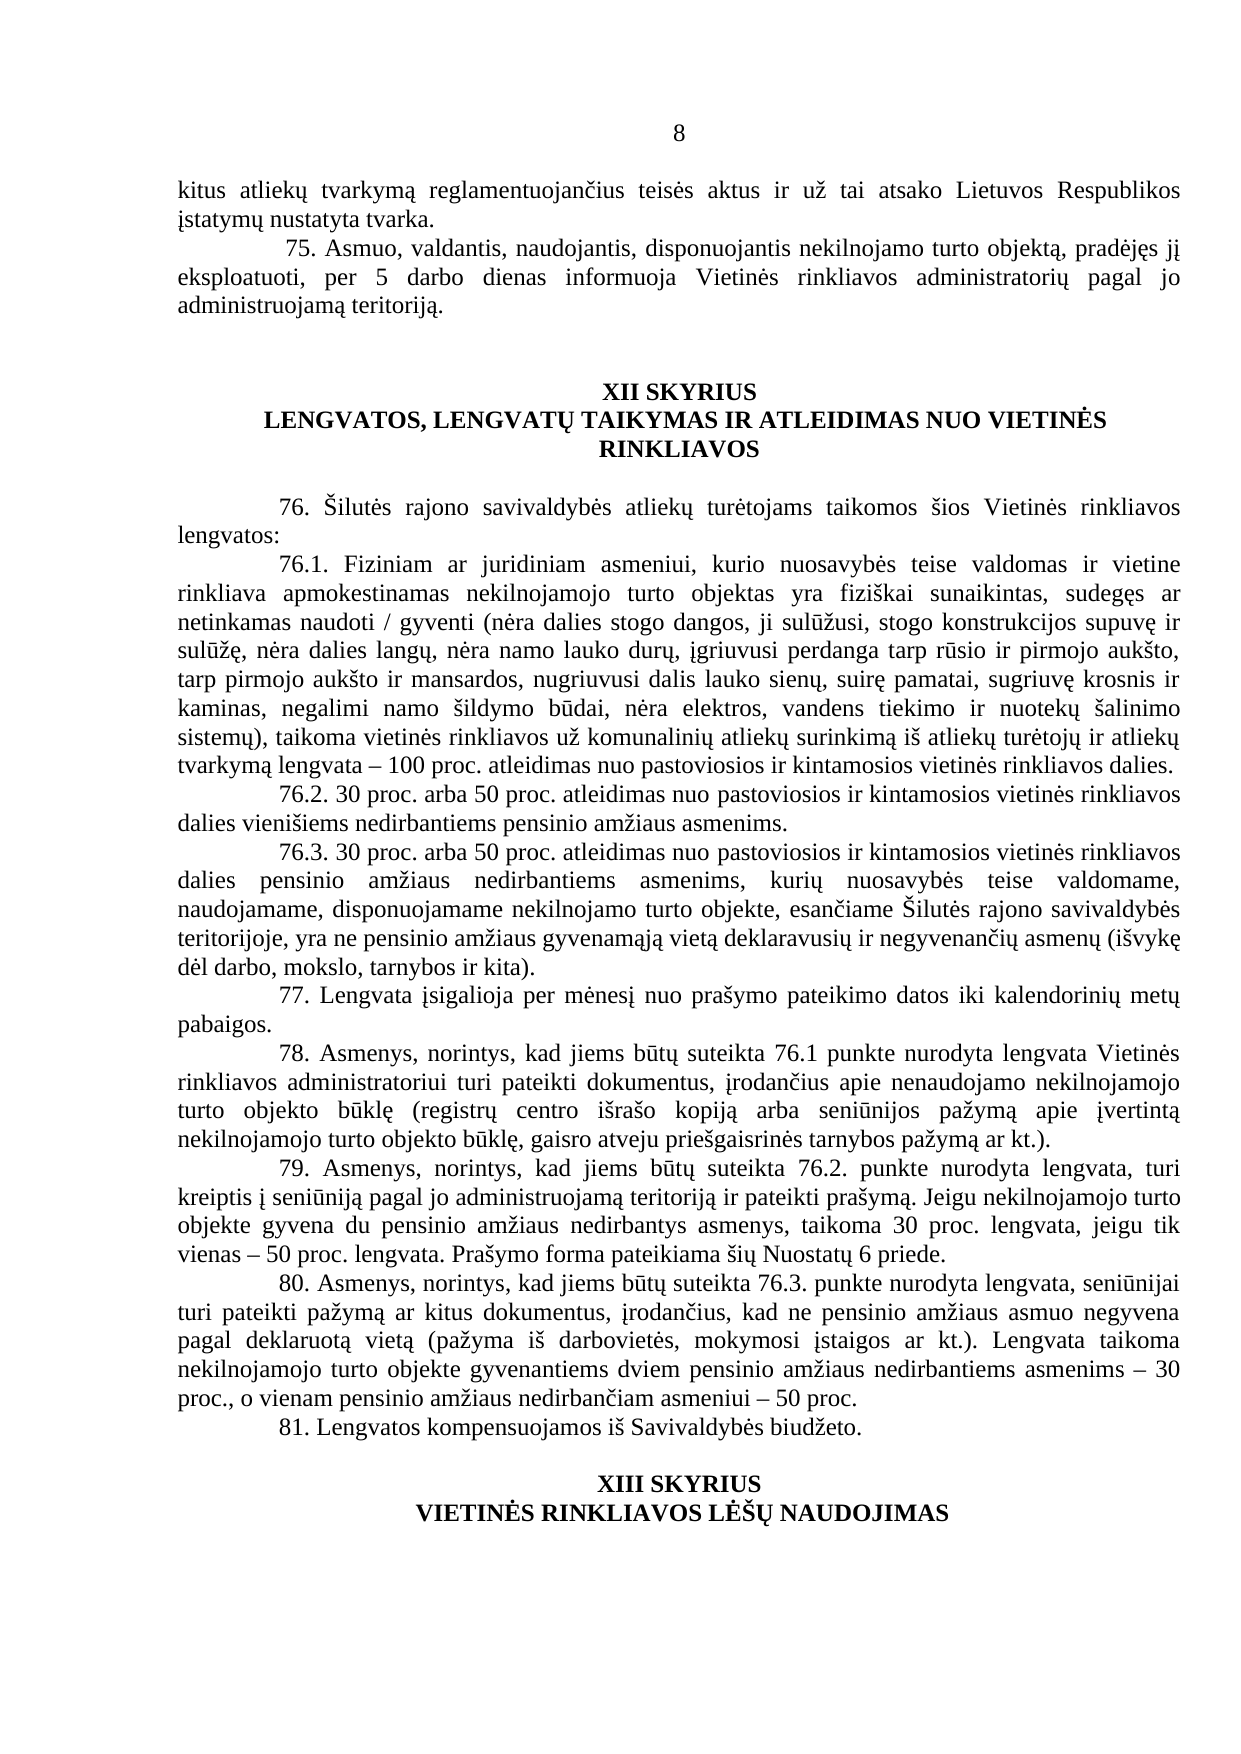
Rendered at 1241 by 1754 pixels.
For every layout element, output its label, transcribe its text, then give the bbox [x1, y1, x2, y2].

text 77. Lengvata įsigalioja per mėnesį nuo prašymo pateikimo datos iki kalendorinių metų pabaigos. [177, 981, 1181, 1038]
text XII SKYRIUS [177, 377, 1181, 406]
text 76.1. Fiziniam ar juridiniam asmeniui, kurio nuosavybės teise valdomas ir vietine rinkliava apmokestinamas nekilnojamojo turto objektas yra fiziškai sunaikintas, sudegęs ar netinkamas naudoti / gyventi (nėra dalies stogo dangos, ji sulūžusi, stogo konstrukcijos supuvę ir sulūžę, nėra dalies langų, nėra namo lauko durų, įgriuvusi perdanga tarp rūsio ir pirmojo aukšto, tarp pirmojo aukšto ir mansardos, nugriuvusi dalis lauko sienų, suirę pamatai, sugriuvę krosnis ir kaminas, negalimi namo šildymo būdai, nėra elektros, vandens tiekimo ir nuotekų šalinimo sistemų), taikoma vietinės rinkliavos už komunalinių atliekų surinkimą iš atliekų turėtojų ir atliekų tvarkymą lengvata – 100 proc. atleidimas nuo pastoviosios ir kintamosios vietinės rinkliavos dalies. [177, 549, 1181, 779]
text 76. Šilutės rajono savivaldybės atliekų turėtojams taikomos šios Vietinės rinkliavos lengvatos: [177, 492, 1181, 549]
text XIII SKYRIUS [177, 1469, 1181, 1498]
text kitus atliekų tvarkymą reglamentuojančius teisės aktus ir už tai atsako Lietuvos Respublikos įstatymų nustatyta tvarka. [177, 176, 1181, 233]
text LENGVATOS, LENGVATŲ TAIKYMAS IR ATLEIDIMAS NUO VIETINĖS RINKLIAVOS [177, 406, 1181, 463]
text 76.3. 30 proc. arba 50 proc. atleidimas nuo pastoviosios ir kintamosios vietinės rinkliavos dalies pensinio amžiaus nedirbantiems asmenims, kurių nuosavybės teise valdomame, naudojamame, disponuojamame nekilnojamo turto objekte, esančiame Šilutės rajono savivaldybės teritorijoje, yra ne pensinio amžiaus gyvenamąją vietą deklaravusių ir negyvenančių asmenų (išvykę dėl darbo, mokslo, tarnybos ir kita). [177, 837, 1181, 981]
text VIETINĖS RINKLIAVOS LĖŠŲ NAUDOJIMAS [177, 1498, 1181, 1527]
text 79. Asmenys, norintys, kad jiems būtų suteikta 76.2. punkte nurodyta lengvata, turi kreiptis į seniūniją pagal jo administruojamą teritoriją ir pateikti prašymą. Jeigu nekilnojamojo turto objekte gyvena du pensinio amžiaus nedirbantys asmenys, taikoma 30 proc. lengvata, jeigu tik vienas – 50 proc. lengvata. Prašymo forma pateikiama šių Nuostatų 6 priede. [177, 1153, 1181, 1268]
text 80. Asmenys, norintys, kad jiems būtų suteikta 76.3. punkte nurodyta lengvata, seniūnijai turi pateikti pažymą ar kitus dokumentus, įrodančius, kad ne pensinio amžiaus asmuo negyvena pagal deklaruotą vietą (pažyma iš darbovietės, mokymosi įstaigos ar kt.). Lengvata taikoma nekilnojamojo turto objekte gyvenantiems dviem pensinio amžiaus nedirbantiems asmenims – 30 proc., o vienam pensinio amžiaus nedirbančiam asmeniui – 50 proc. [177, 1268, 1181, 1412]
text 81. Lengvatos kompensuojamos iš Savivaldybės biudžeto. [177, 1412, 1181, 1441]
text 76.2. 30 proc. arba 50 proc. atleidimas nuo pastoviosios ir kintamosios vietinės rinkliavos dalies vienišiems nedirbantiems pensinio amžiaus asmenims. [177, 779, 1181, 837]
text 75. Asmuo, valdantis, naudojantis, disponuojantis nekilnojamo turto objektą, pradėjęs jį eksploatuoti, per 5 darbo dienas informuoja Vietinės rinkliavos administratorių pagal jo administruojamą teritoriją. [177, 233, 1181, 319]
text 78. Asmenys, norintys, kad jiems būtų suteikta 76.1 punkte nurodyta lengvata Vietinės rinkliavos administratoriui turi pateikti dokumentus, įrodančius apie nenaudojamo nekilnojamojo turto objekto būklę (registrų centro išrašo kopiją arba seniūnijos pažymą apie įvertintą nekilnojamojo turto objekto būklę, gaisro atveju priešgaisrinės tarnybos pažymą ar kt.). [177, 1038, 1181, 1153]
